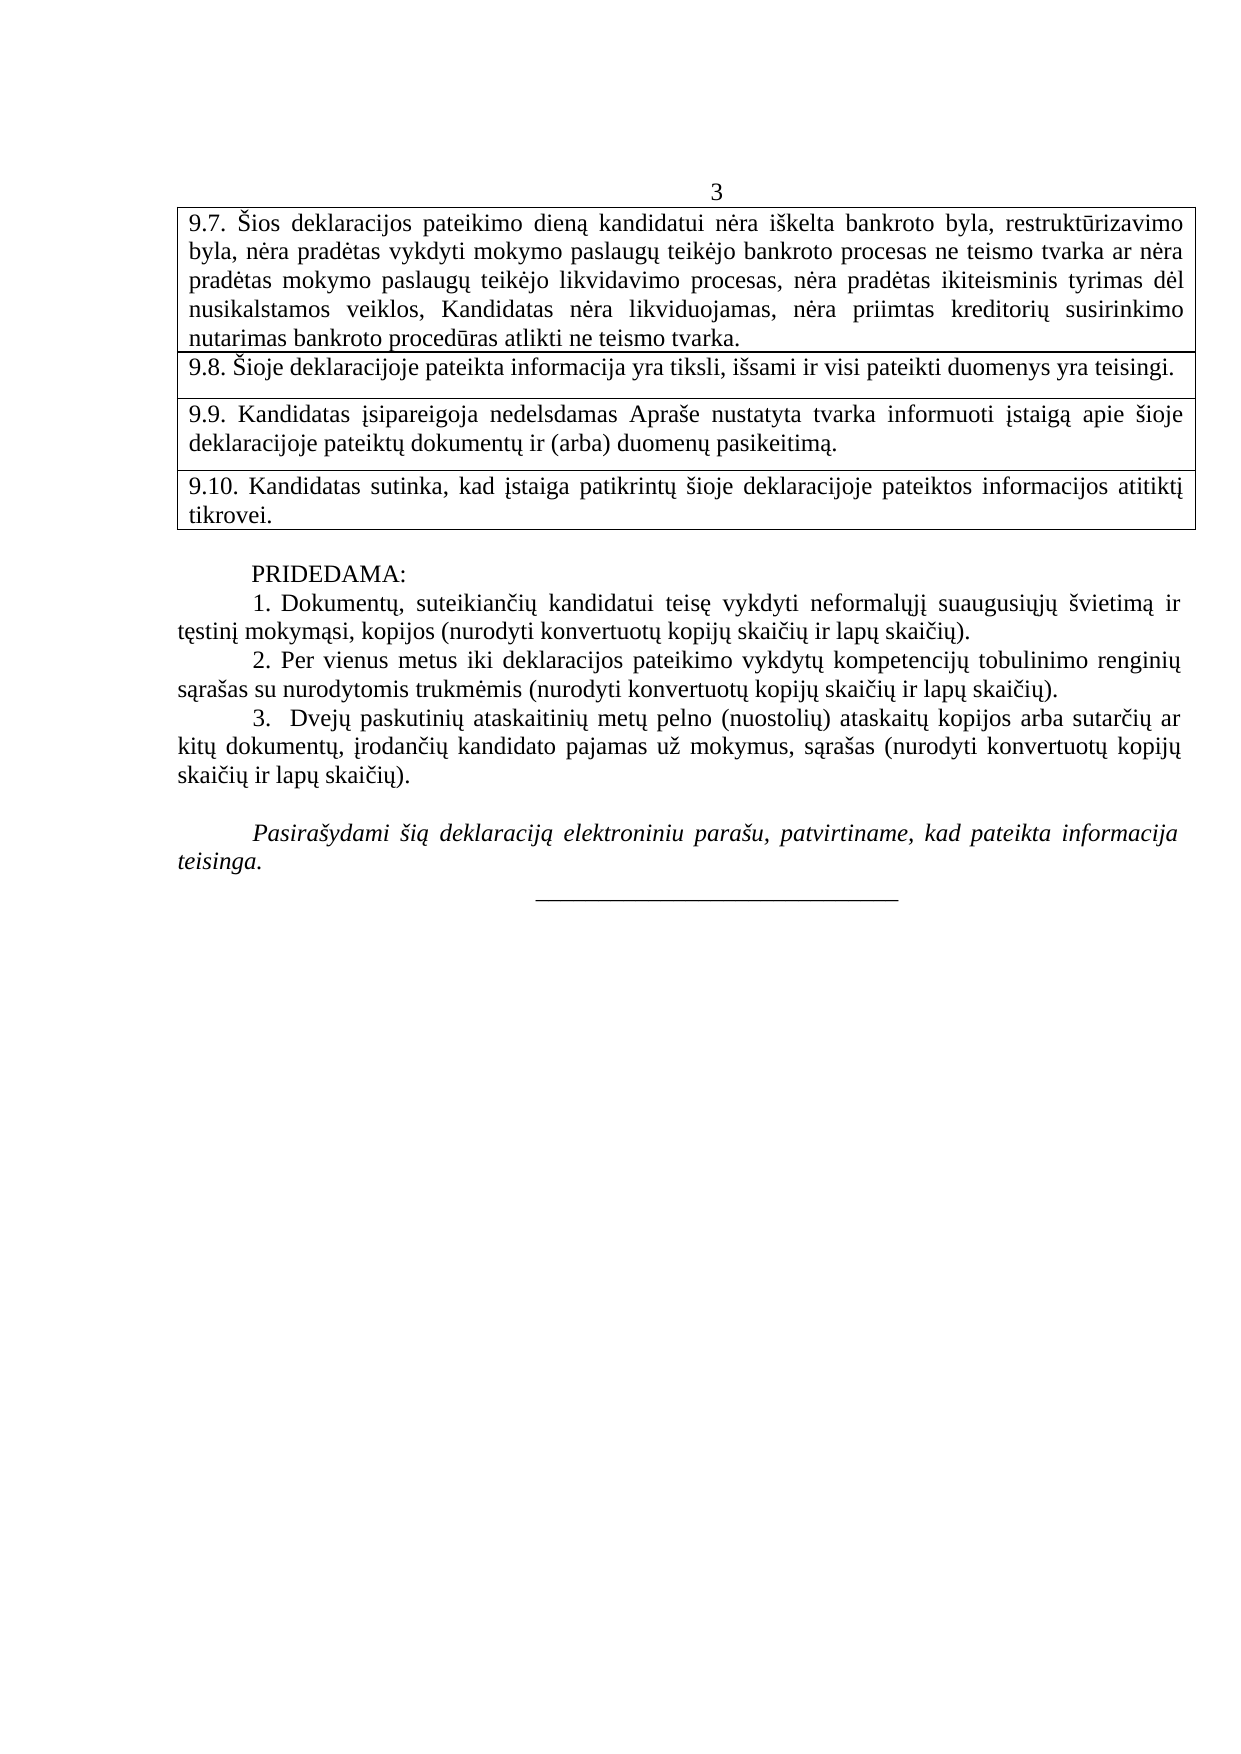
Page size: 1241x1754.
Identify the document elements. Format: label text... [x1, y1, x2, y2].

table_cell 9.7. Šios deklaracijos pateikimo dieną kandidatui nėra iškelta bankroto byla, restruktūrizavimo byla, nėra pradėtas vykdyti mokymo paslaugų teikėjo bankroto procesas ne teismo tvarka ar nėra pradėtas mokymo paslaugų teikėjo likvidavimo procesas, nėra pradėtas ikiteisminis tyrimas dėl nusikalstamos veiklos, Kandidatas nėra likviduojamas, nėra priimtas kreditorių susirinkimo nutarimas bankroto procedūras atlikti ne teismo tvarka. [178, 208, 1195, 351]
text Pasirašydami šią deklaraciją elektroniniu parašu, patvirtiname, kad pateikta informacija teisinga. [177, 818, 1181, 875]
text 1. Dokumentų, suteikiančių kandidatui teisę vykdyti neformalųjį suaugusiųjų švietimą ir tęstinį mokymąsi, kopijos (nurodyti konvertuotų kopijų skaičių ir lapų skaičių). [177, 588, 1181, 645]
text 3. Dvejų paskutinių ataskaitinių metų pelno (nuostolių) ataskaitų kopijos arba sutarčių ar kitų dokumentų, įrodančių kandidato pajamas už mokymus, sąrašas (nurodyti konvertuotų kopijų skaičių ir lapų skaičių). [177, 703, 1181, 789]
text 2. Per vienus metus iki deklaracijos pateikimo vykdytų kompetencijų tobulinimo renginių sąrašas su nurodytomis trukmėmis (nurodyti konvertuotų kopijų skaičių ir lapų skaičių). [177, 645, 1181, 703]
table_cell 9.10. Kandidatas sutinka, kad įstaiga patikrintų šioje deklaracijoje pateiktos informacijos atitiktį tikrovei. [178, 471, 1195, 529]
text PRIDEDAMA: [177, 559, 1181, 588]
table_cell 9.9. Kandidatas įsipareigoja nedelsdamas Apraše nustatyta tvarka informuoti įstaigą apie šioje deklaracijoje pateiktų dokumentų ir (arba) duomenų pasikeitimą. [178, 399, 1195, 470]
table_cell 9.8. Šioje deklaracijoje pateikta informacija yra tiksli, išsami ir visi pateikti duomenys yra teisingi. [178, 353, 1195, 398]
text _____________________________ [177, 875, 1181, 904]
